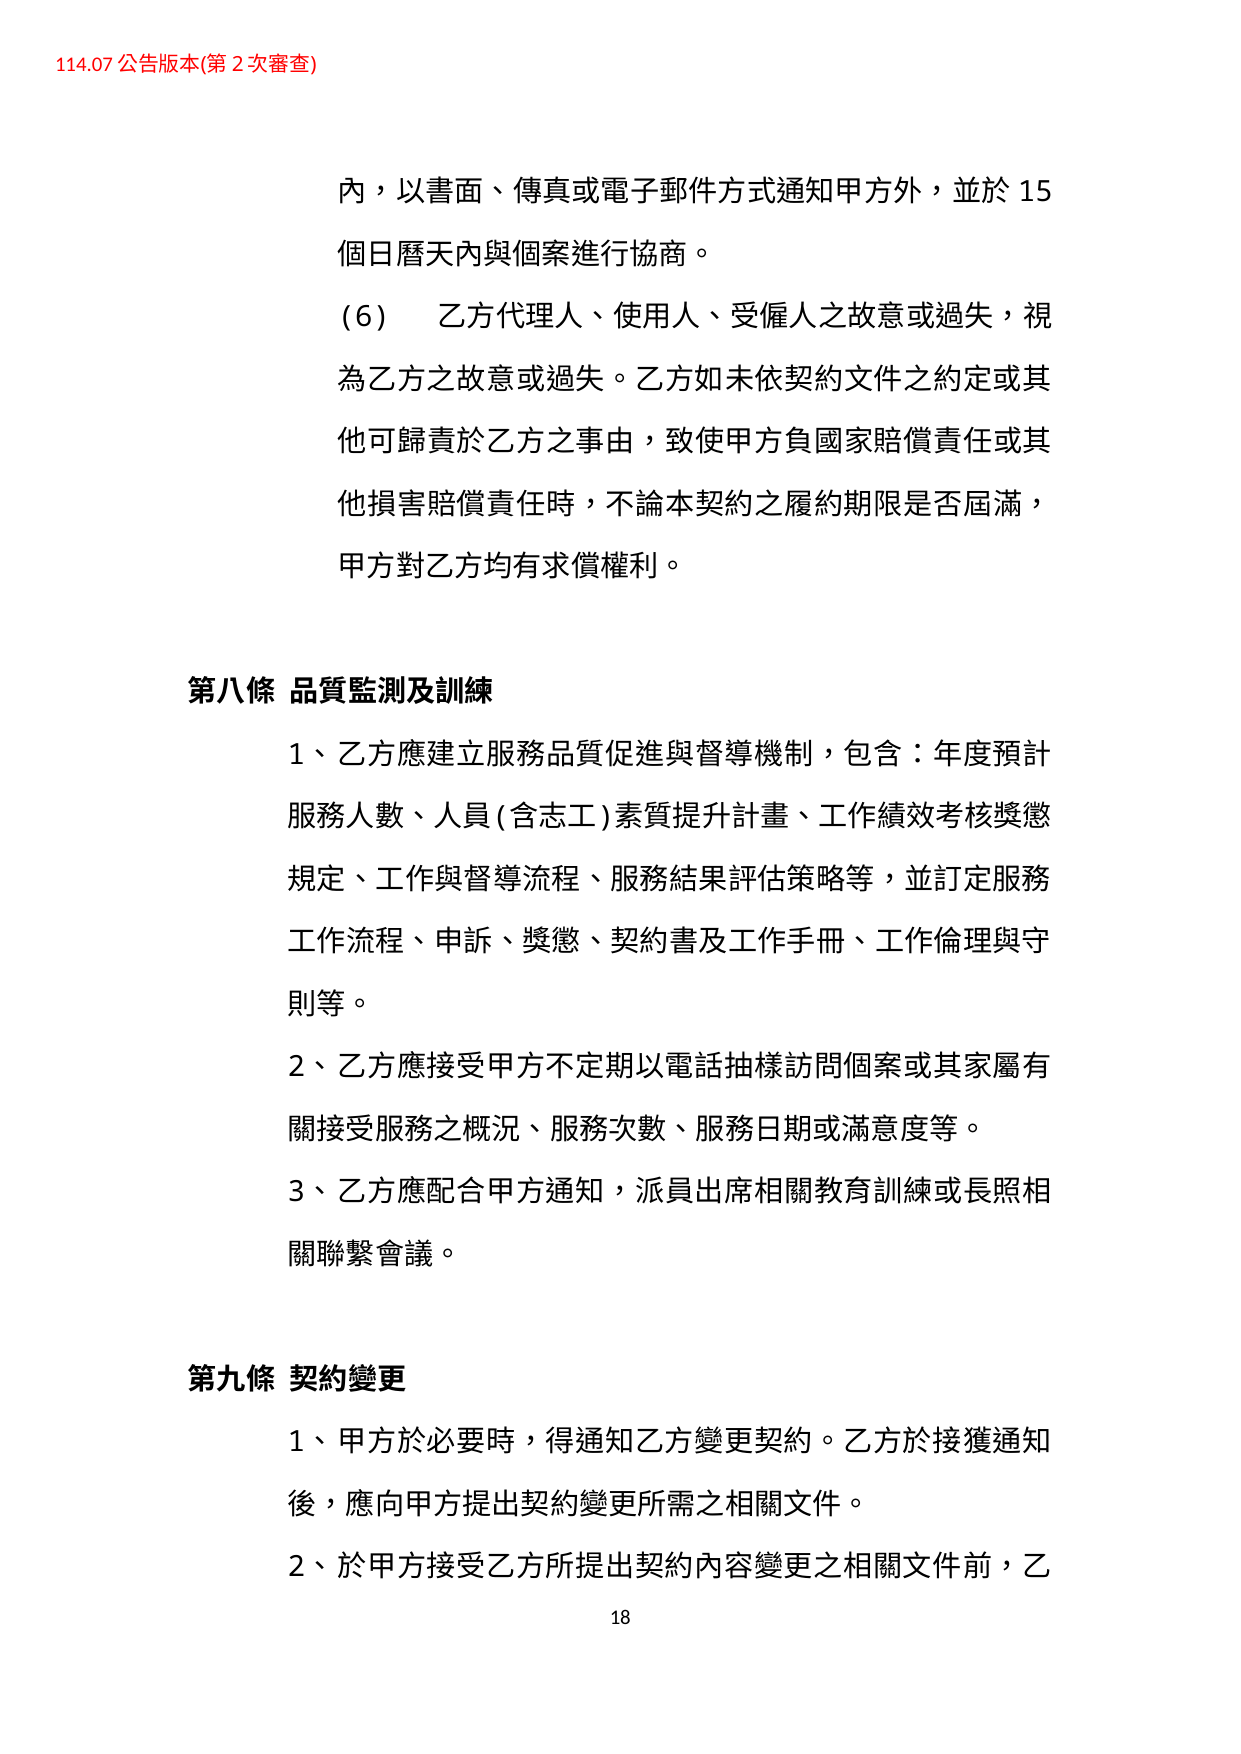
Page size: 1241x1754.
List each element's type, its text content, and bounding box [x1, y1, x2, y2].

list 乙方應配合甲方通知，派員出席相關教育訓練或長照相關聯繫會議。 [287, 1147, 1053, 1272]
list 乙方代理人、使用人、受僱人之故意或過失，視為乙方之故意或過失。乙方如未依契約文件之約定或其他可歸責於乙方之事由，致使甲方負國家賠償責任或其他損害賠償責任時，不論本契約之履約期限是否屆滿，甲方對乙方均有求償權利。 [337, 272, 1053, 585]
list 乙方應接受甲方不定期以電話抽樣訪問個案或其家屬有關接受服務之概況、服務次數、服務日期或滿意度等。 [287, 1022, 1053, 1147]
text 第八條 品質監測及訓練 [187, 647, 1053, 710]
list 甲方於必要時，得通知乙方變更契約。乙方於接獲通知後，應向甲方提出契約變更所需之相關文件。 [287, 1397, 1053, 1522]
list 於甲方接受乙方所提出契約內容變更之相關文件前，乙 [287, 1522, 1053, 1585]
list 內，以書面、傳真或電子郵件方式通知甲方外，並於15個日曆天內與個案進行協商。 [337, 147, 1053, 272]
text 第九條 契約變更 [187, 1335, 1053, 1397]
list 乙方應建立服務品質促進與督導機制，包含：年度預計服務人數、人員(含志工)素質提升計畫、工作績效考核獎懲規定、工作與督導流程、服務結果評估策略等，並訂定服務工作流程、申訴、獎懲、契約書及工作手冊、工作倫理與守則等。 [287, 710, 1053, 1022]
